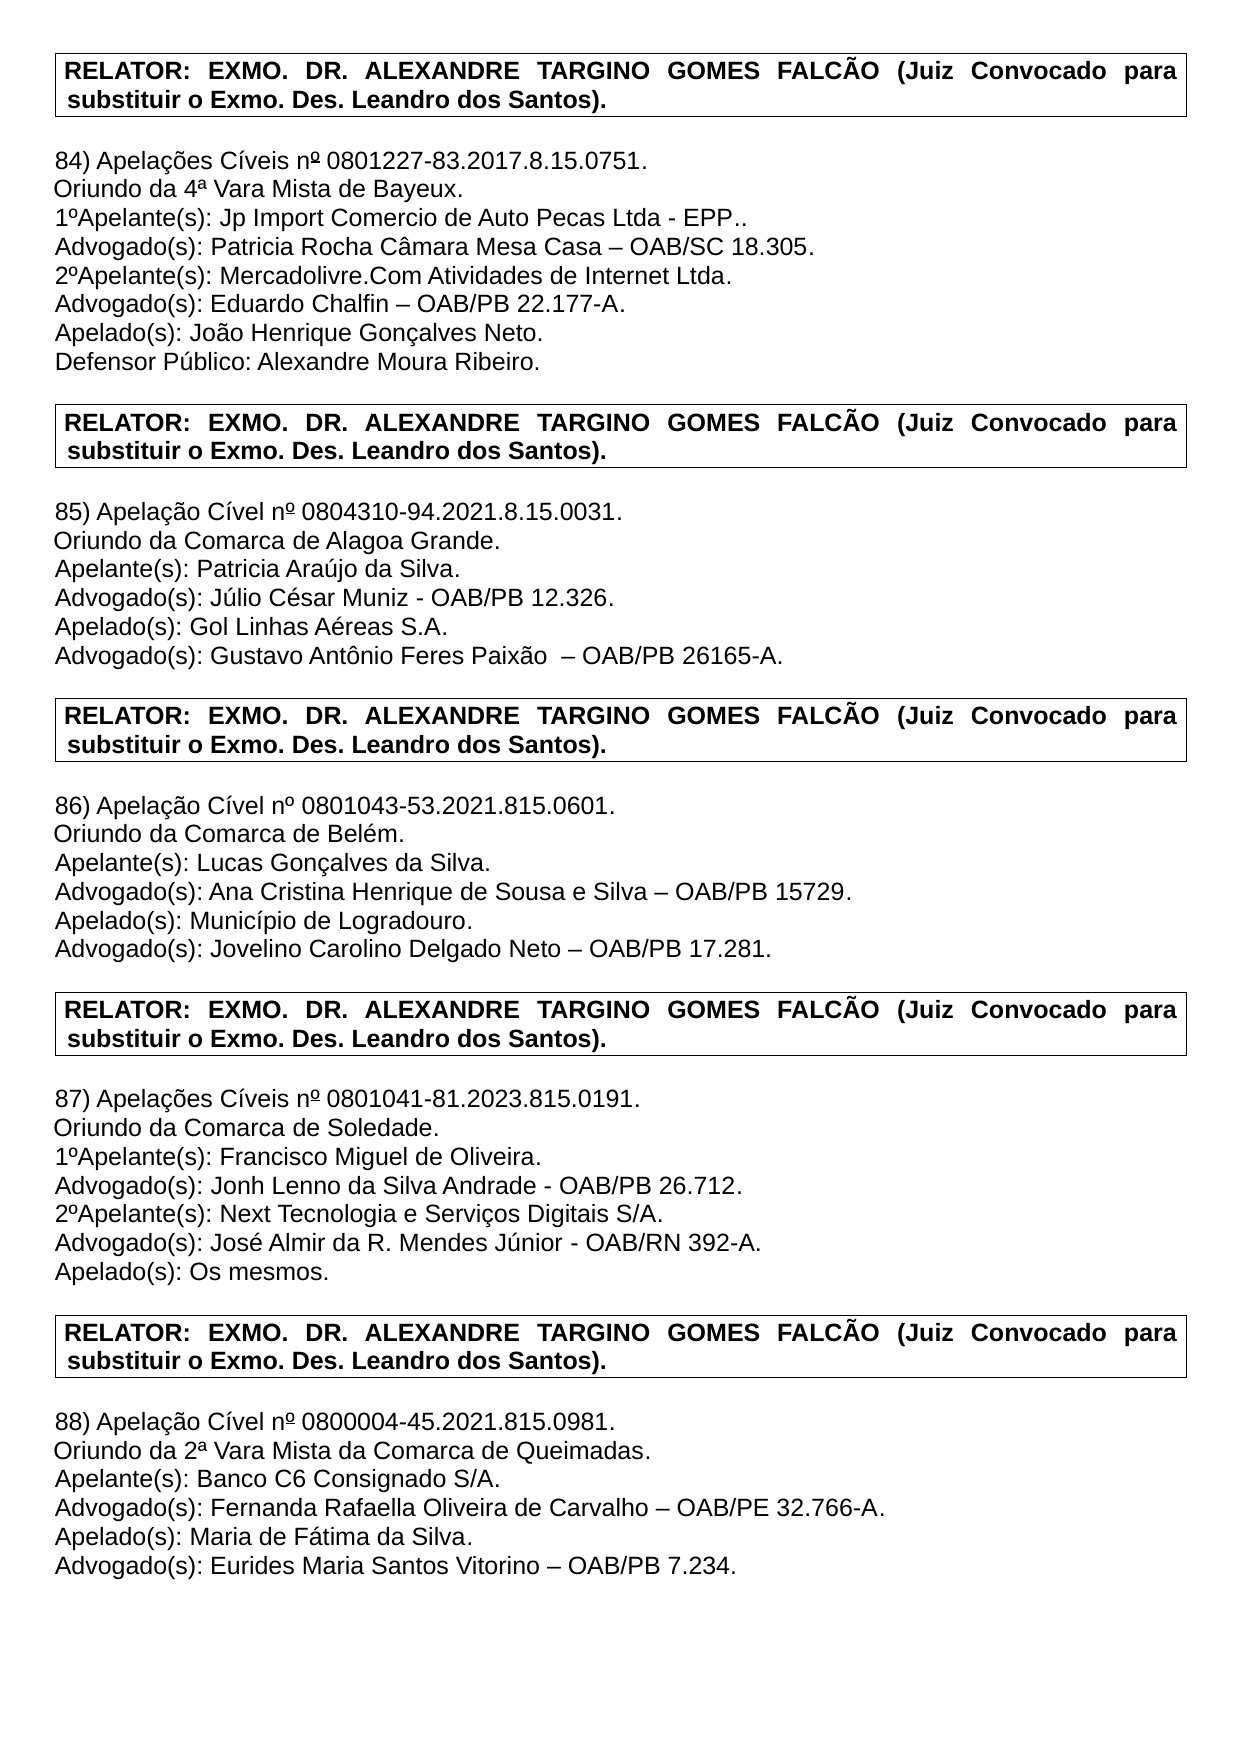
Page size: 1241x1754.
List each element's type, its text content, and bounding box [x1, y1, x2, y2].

text 1ºApelante(s): Francisco Miguel de Oliveira. [54, 1142, 1187, 1171]
text RELATOR: EXMO. DR. ALEXANDRE TARGINO GOMES FALCÃO (Juiz Convocado para substituir o Exmo. Des. Leandro dos Santos). [56, 699, 1186, 761]
text RELATOR: EXMO. DR. ALEXANDRE TARGINO GOMES FALCÃO (Juiz Convocado para substituir o Exmo. Des. Leandro dos Santos). [56, 405, 1186, 467]
text 85) Apelação Cível nº 0804310-94.2021.8.15.0031. [54, 497, 1187, 526]
text Apelado(s): João Henrique Gonçalves Neto. [54, 318, 1187, 347]
text Oriundo da 4ª Vara Mista de Bayeux. [53, 174, 1187, 203]
text Advogado(s): José Almir da R. Mendes Júnior - OAB/RN 392-A. [54, 1228, 1187, 1257]
text RELATOR: EXMO. DR. ALEXANDRE TARGINO GOMES FALCÃO (Juiz Convocado para substituir o Exmo. Des. Leandro dos Santos). [56, 1316, 1186, 1377]
text Advogado(s): Jovelino Carolino Delgado Neto – OAB/PB 17.281. [54, 934, 1187, 963]
text Apelado(s): Gol Linhas Aéreas S.A. [54, 612, 1187, 641]
text Apelado(s): Os mesmos. [54, 1257, 1187, 1286]
text 87) Apelações Cíveis nº 0801041-81.2023.815.0191. [54, 1084, 1187, 1113]
text 2ºApelante(s): Next Tecnologia e Serviços Digitais S/A. [54, 1199, 1187, 1228]
text 84) Apelações Cíveis nº 0801227-83.2017.8.15.0751. [54, 146, 1187, 174]
text Oriundo da 2ª Vara Mista da Comarca de Queimadas. [53, 1436, 1187, 1464]
text Advogado(s): Ana Cristina Henrique de Sousa e Silva – OAB/PB 15729. [54, 877, 1187, 906]
text Apelante(s): Banco C6 Consignado S/A. [54, 1464, 1187, 1493]
text Advogado(s): Patricia Rocha Câmara Mesa Casa – OAB/SC 18.305. [54, 232, 1187, 261]
text 86) Apelação Cível nº 0801043-53.2021.815.0601. [54, 791, 1187, 819]
text Apelado(s): Município de Logradouro. [54, 906, 1187, 934]
text 2ºApelante(s): Mercadolivre.Com Atividades de Internet Ltda. [54, 261, 1187, 289]
text Apelante(s): Lucas Gonçalves da Silva. [54, 848, 1187, 877]
text Advogado(s): Fernanda Rafaella Oliveira de Carvalho – OAB/PE 32.766-A. [54, 1493, 1187, 1522]
text Apelante(s): Patricia Araújo da Silva. [54, 554, 1187, 583]
text Defensor Público: Alexandre Moura Ribeiro. [54, 347, 1187, 376]
text RELATOR: EXMO. DR. ALEXANDRE TARGINO GOMES FALCÃO (Juiz Convocado para substituir o Exmo. Des. Leandro dos Santos). [56, 54, 1186, 116]
text Apelado(s): Maria de Fátima da Silva. [54, 1522, 1187, 1551]
text RELATOR: EXMO. DR. ALEXANDRE TARGINO GOMES FALCÃO (Juiz Convocado para substituir o Exmo. Des. Leandro dos Santos). [56, 993, 1186, 1055]
text Oriundo da Comarca de Belém. [53, 819, 1187, 848]
text 88) Apelação Cível nº 0800004-45.2021.815.0981. [54, 1407, 1187, 1436]
text Advogado(s): Gustavo Antônio Feres Paixão – OAB/PB 26165-A. [54, 641, 1187, 669]
text Advogado(s): Jonh Lenno da Silva Andrade - OAB/PB 26.712. [54, 1171, 1187, 1199]
text Advogado(s): Eduardo Chalfin – OAB/PB 22.177-A. [54, 289, 1187, 318]
text Oriundo da Comarca de Soledade. [53, 1113, 1187, 1142]
text 1ºApelante(s): Jp Import Comercio de Auto Pecas Ltda - EPP.. [54, 203, 1187, 232]
text Advogado(s): Júlio César Muniz - OAB/PB 12.326. [54, 583, 1187, 612]
text Advogado(s): Eurides Maria Santos Vitorino – OAB/PB 7.234. [54, 1551, 1187, 1579]
text Oriundo da Comarca de Alagoa Grande. [53, 526, 1187, 554]
